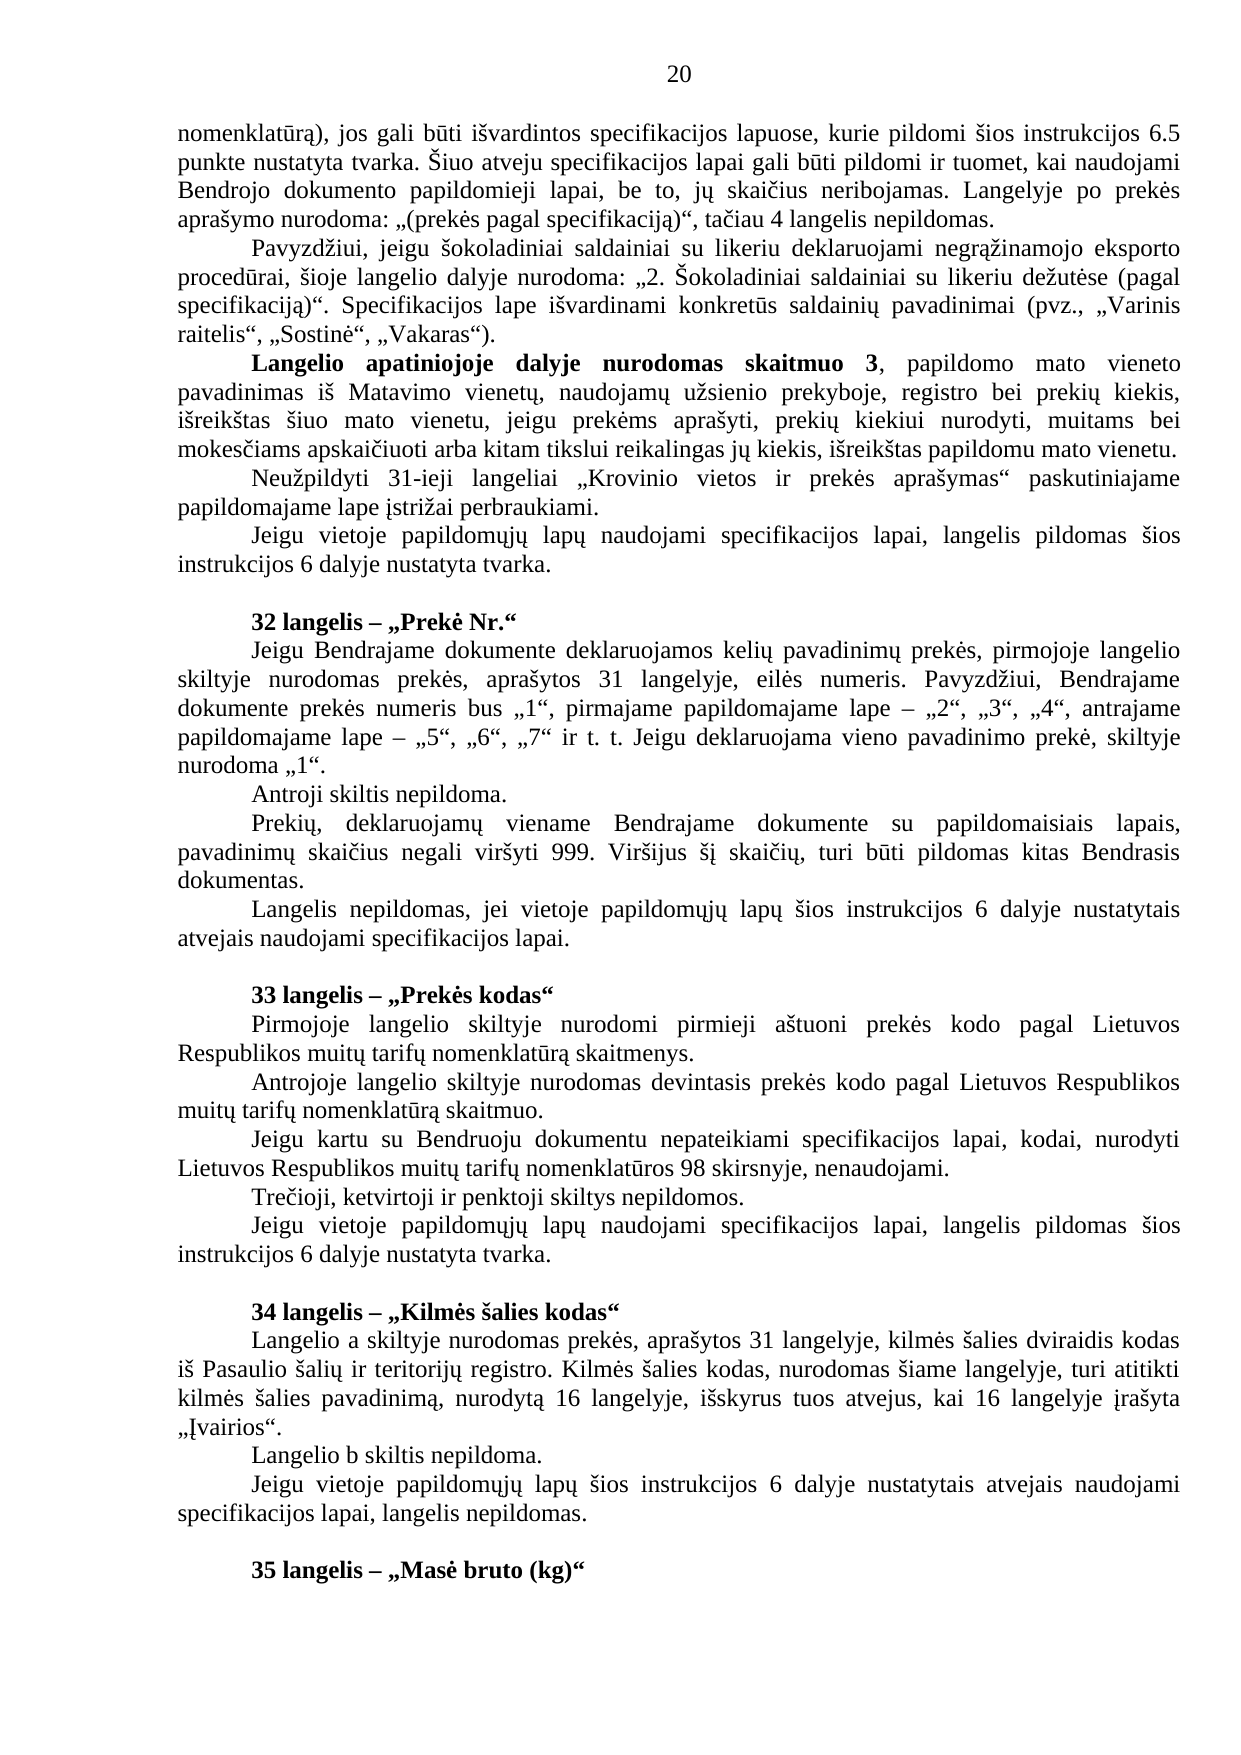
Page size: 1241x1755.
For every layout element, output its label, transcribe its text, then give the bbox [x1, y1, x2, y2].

text Jeigu vietoje papildomųjų lapų naudojami specifikacijos lapai, langelis pildomas šios instrukcijos 6 dalyje nustatyta tvarka. [177, 521, 1181, 578]
text Trečioji, ketvirtoji ir penktoji skiltys nepildomos. [177, 1182, 1181, 1211]
text 32 langelis – „Prekė Nr.“ [177, 607, 1181, 636]
text Langelio a skiltyje nurodomas prekės, aprašytos 31 langelyje, kilmės šalies dviraidis kodas iš Pasaulio šalių ir teritorijų registro. Kilmės šalies kodas, nurodomas šiame langelyje, turi atitikti kilmės šalies pavadinimą, nurodytą 16 langelyje, išskyrus tuos atvejus, kai 16 langelyje įrašyta „Įvairios“. [177, 1326, 1181, 1441]
text 35 langelis – „Masė bruto (kg)“ [177, 1556, 1181, 1584]
text Langelio b skiltis nepildoma. [177, 1441, 1181, 1469]
text Pavyzdžiui, jeigu šokoladiniai saldainiai su likeriu deklaruojami negrąžinamojo eksporto procedūrai, šioje langelio dalyje nurodoma: „2. Šokoladiniai saldainiai su likeriu dežutėse (pagal specifikaciją)“. Specifikacijos lape išvardinami konkretūs saldainių pavadinimai (pvz., „Varinis raitelis“, „Sostinė“, „Vakaras“). [177, 233, 1181, 348]
text Langelio apatiniojoje dalyje nurodomas skaitmuo 3, papildomo mato vieneto pavadinimas iš Matavimo vienetų, naudojamų užsienio prekyboje, registro bei prekių kiekis, išreikštas šiuo mato vienetu, jeigu prekėms aprašyti, prekių kiekiui nurodyti, muitams bei mokesčiams apskaičiuoti arba kitam tikslui reikalingas jų kiekis, išreikštas papildomu mato vienetu. [177, 348, 1181, 463]
text Pirmojoje langelio skiltyje nurodomi pirmieji aštuoni prekės kodo pagal Lietuvos Respublikos muitų tarifų nomenklatūrą skaitmenys. [177, 1009, 1181, 1067]
text nomenklatūrą), jos gali būti išvardintos specifikacijos lapuose, kurie pildomi šios instrukcijos 6.5 punkte nustatyta tvarka. Šiuo atveju specifikacijos lapai gali būti pildomi ir tuomet, kai naudojami Bendrojo dokumento papildomieji lapai, be to, jų skaičius neribojamas. Langelyje po prekės aprašymo nurodoma: „(prekės pagal specifikaciją)“, tačiau 4 langelis nepildomas. [177, 118, 1181, 233]
text Jeigu vietoje papildomųjų lapų naudojami specifikacijos lapai, langelis pildomas šios instrukcijos 6 dalyje nustatyta tvarka. [177, 1211, 1181, 1268]
text Prekių, deklaruojamų viename Bendrajame dokumente su papildomaisiais lapais, pavadinimų skaičius negali viršyti 999. Viršijus šį skaičių, turi būti pildomas kitas Bendrasis dokumentas. [177, 808, 1181, 894]
text Antroji skiltis nepildoma. [177, 779, 1181, 808]
text Jeigu vietoje papildomųjų lapų šios instrukcijos 6 dalyje nustatytais atvejais naudojami specifikacijos lapai, langelis nepildomas. [177, 1469, 1181, 1527]
text Antrojoje langelio skiltyje nurodomas devintasis prekės kodo pagal Lietuvos Respublikos muitų tarifų nomenklatūrą skaitmuo. [177, 1067, 1181, 1124]
text Neužpildyti 31-ieji langeliai „Krovinio vietos ir prekės aprašymas“ paskutiniajame papildomajame lape įstrižai perbraukiami. [177, 463, 1181, 521]
text 33 langelis – „Prekės kodas“ [177, 981, 1181, 1009]
text Jeigu Bendrajame dokumente deklaruojamos kelių pavadinimų prekės, pirmojoje langelio skiltyje nurodomas prekės, aprašytos 31 langelyje, eilės numeris. Pavyzdžiui, Bendrajame dokumente prekės numeris bus „1“, pirmajame papildomajame lape – „2“, „3“, „4“, antrajame papildomajame lape – „5“, „6“, „7“ ir t. t. Jeigu deklaruojama vieno pavadinimo prekė, skiltyje nurodoma „1“. [177, 636, 1181, 779]
text 34 langelis – „Kilmės šalies kodas“ [177, 1297, 1181, 1326]
text Jeigu kartu su Bendruoju dokumentu nepateikiami specifikacijos lapai, kodai, nurodyti Lietuvos Respublikos muitų tarifų nomenklatūros 98 skirsnyje, nenaudojami. [177, 1124, 1181, 1182]
text Langelis nepildomas, jei vietoje papildomųjų lapų šios instrukcijos 6 dalyje nustatytais atvejais naudojami specifikacijos lapai. [177, 894, 1181, 952]
